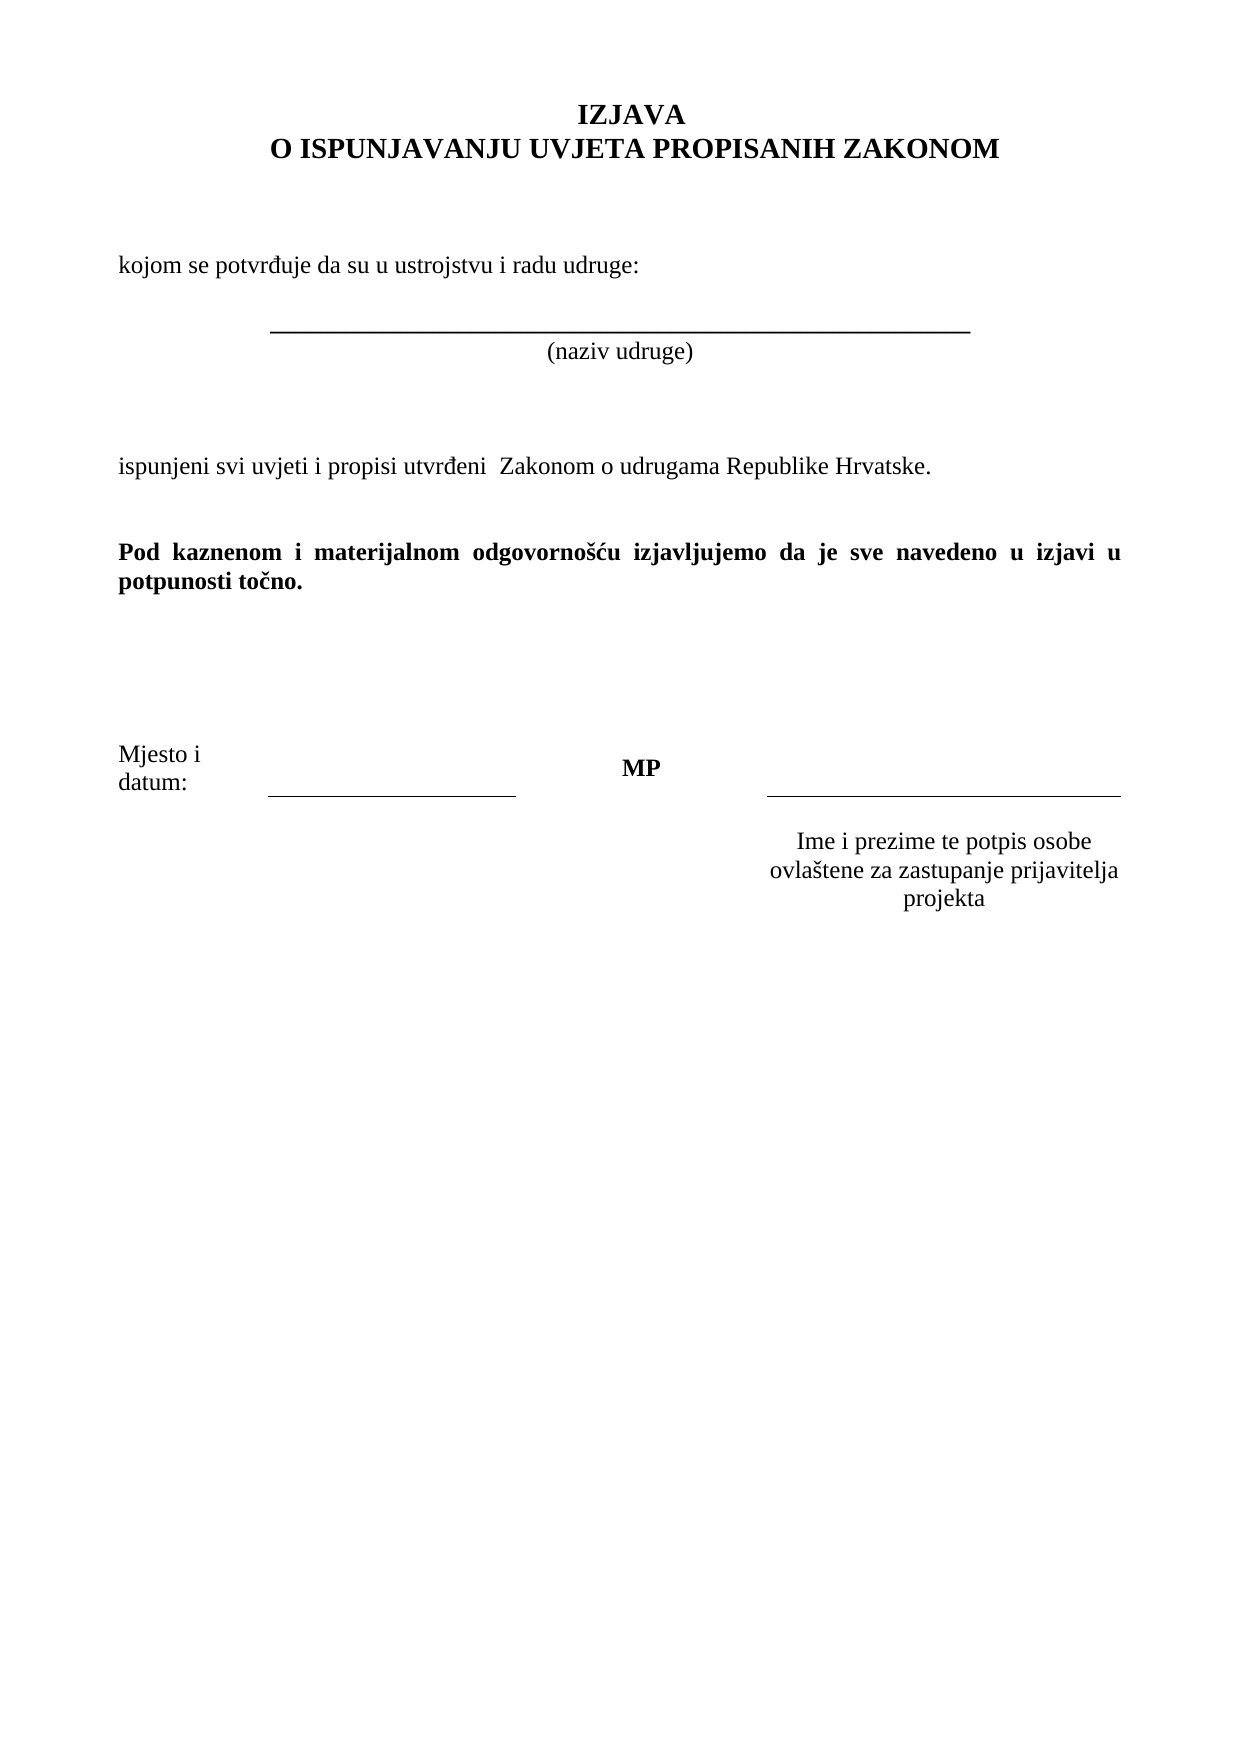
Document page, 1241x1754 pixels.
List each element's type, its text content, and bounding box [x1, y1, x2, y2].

table_cell [767, 912, 1121, 1014]
text (naziv udruge) [118, 336, 1122, 365]
table_cell [268, 912, 516, 1014]
table_cell [516, 912, 767, 1014]
table_header [767, 739, 1121, 796]
text kojom se potvrđuje da su u ustrojstvu i radu udruge: [118, 250, 1122, 279]
table_cell [118, 912, 268, 1014]
table_header Mjesto i datum: [118, 739, 268, 796]
text ________________________________________________________ [118, 307, 1122, 336]
text O ISPUNJAVANJU UVJETA PROPISANIH ZAKONOM [148, 131, 1122, 164]
table_cell [268, 797, 516, 912]
table_cell [516, 796, 767, 912]
table_header MP [516, 739, 767, 796]
table_cell [118, 796, 268, 912]
table_cell Ime i prezime te potpis osobe ovlaštene za zastupanje prijavitelja projekta [767, 797, 1121, 912]
text Pod kaznenom i materijalnom odgovornošću izjavljujemo da je sve navedeno u izjavi u potpunosti točno. [118, 537, 1122, 595]
table_header [268, 739, 516, 796]
text IZJAVA [148, 97, 1122, 131]
text ispunjeni svi uvjeti i propisi utvrđeni Zakonom o udrugama Republike Hrvatske. [118, 451, 1122, 480]
